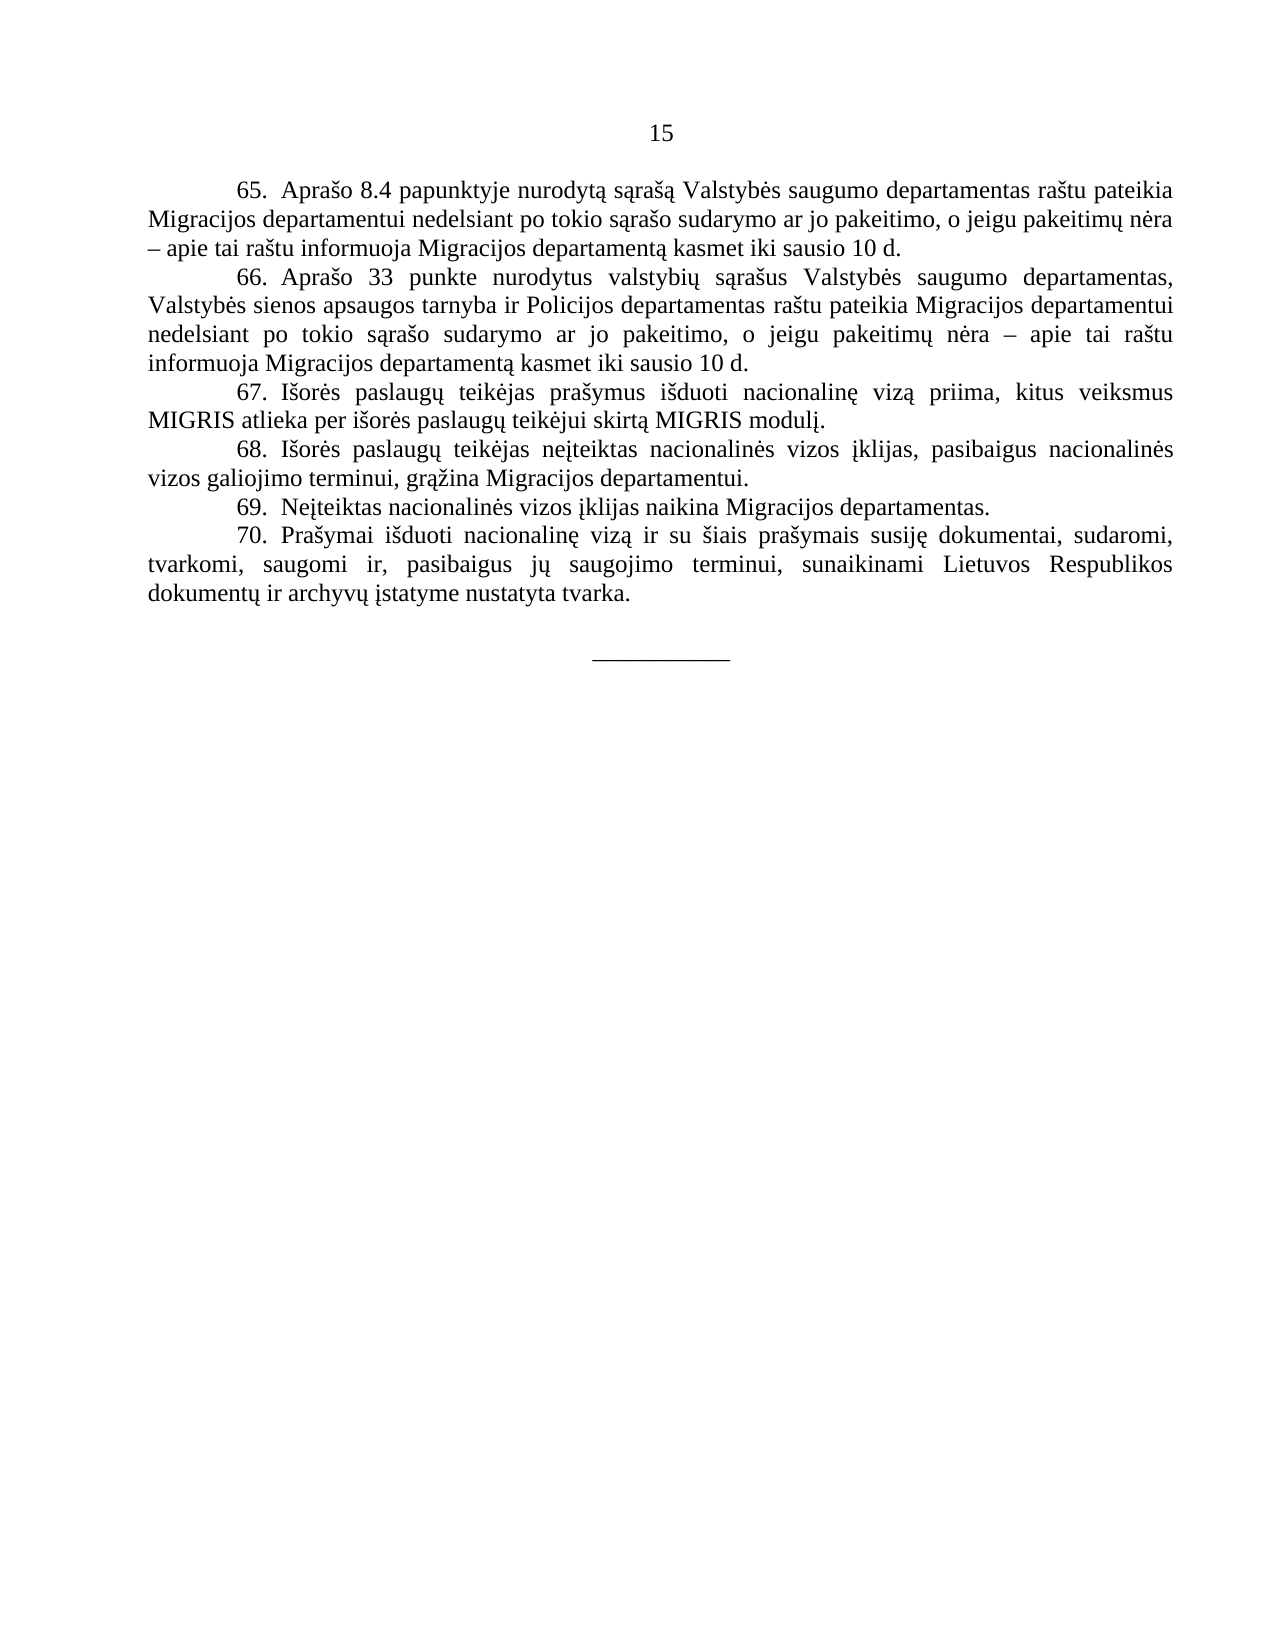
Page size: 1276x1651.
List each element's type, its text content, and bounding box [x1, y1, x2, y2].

subtitle ___________ [148, 636, 1174, 664]
text 70. Prašymai išduoti nacionalinę vizą ir su šiais prašymais susiję dokumentai, sudaromi, tvarkomi, saugomi ir, pasibaigus jų saugojimo terminui, sunaikinami Lietuvos Respublikos dokumentų ir archyvų įstatyme nustatyta tvarka. [148, 521, 1174, 607]
text 66. Aprašo ‎33 punkte nurodytus valstybių sąrašus Valstybės saugumo departamentas, Valstybės sienos apsaugos tarnyba ir Policijos departamentas raštu pateikia Migracijos departamentui nedelsiant po tokio sąrašo sudarymo ar jo pakeitimo, o jeigu pakeitimų nėra – apie tai raštu informuoja Migracijos departamentą kasmet iki sausio 10 d. [148, 262, 1174, 377]
text 67. Išorės paslaugų teikėjas prašymus išduoti nacionalinę vizą priima, kitus veiksmus MIGRIS atlieka per išorės paslaugų teikėjui skirtą MIGRIS modulį. [148, 377, 1174, 434]
text 65. Aprašo ‎8.4 papunktyje nurodytą sąrašą Valstybės saugumo departamentas raštu pateikia Migracijos departamentui nedelsiant po tokio sąrašo sudarymo ar jo pakeitimo, o jeigu pakeitimų nėra – apie tai raštu informuoja Migracijos departamentą kasmet iki sausio 10 d. [148, 176, 1174, 262]
text 68. Išorės paslaugų teikėjas neįteiktas nacionalinės vizos įklijas, pasibaigus nacionalinės vizos galiojimo terminui, grąžina Migracijos departamentui. [148, 434, 1174, 492]
text 69. Neįteiktas nacionalinės vizos įklijas naikina Migracijos departamentas. [148, 492, 1174, 521]
